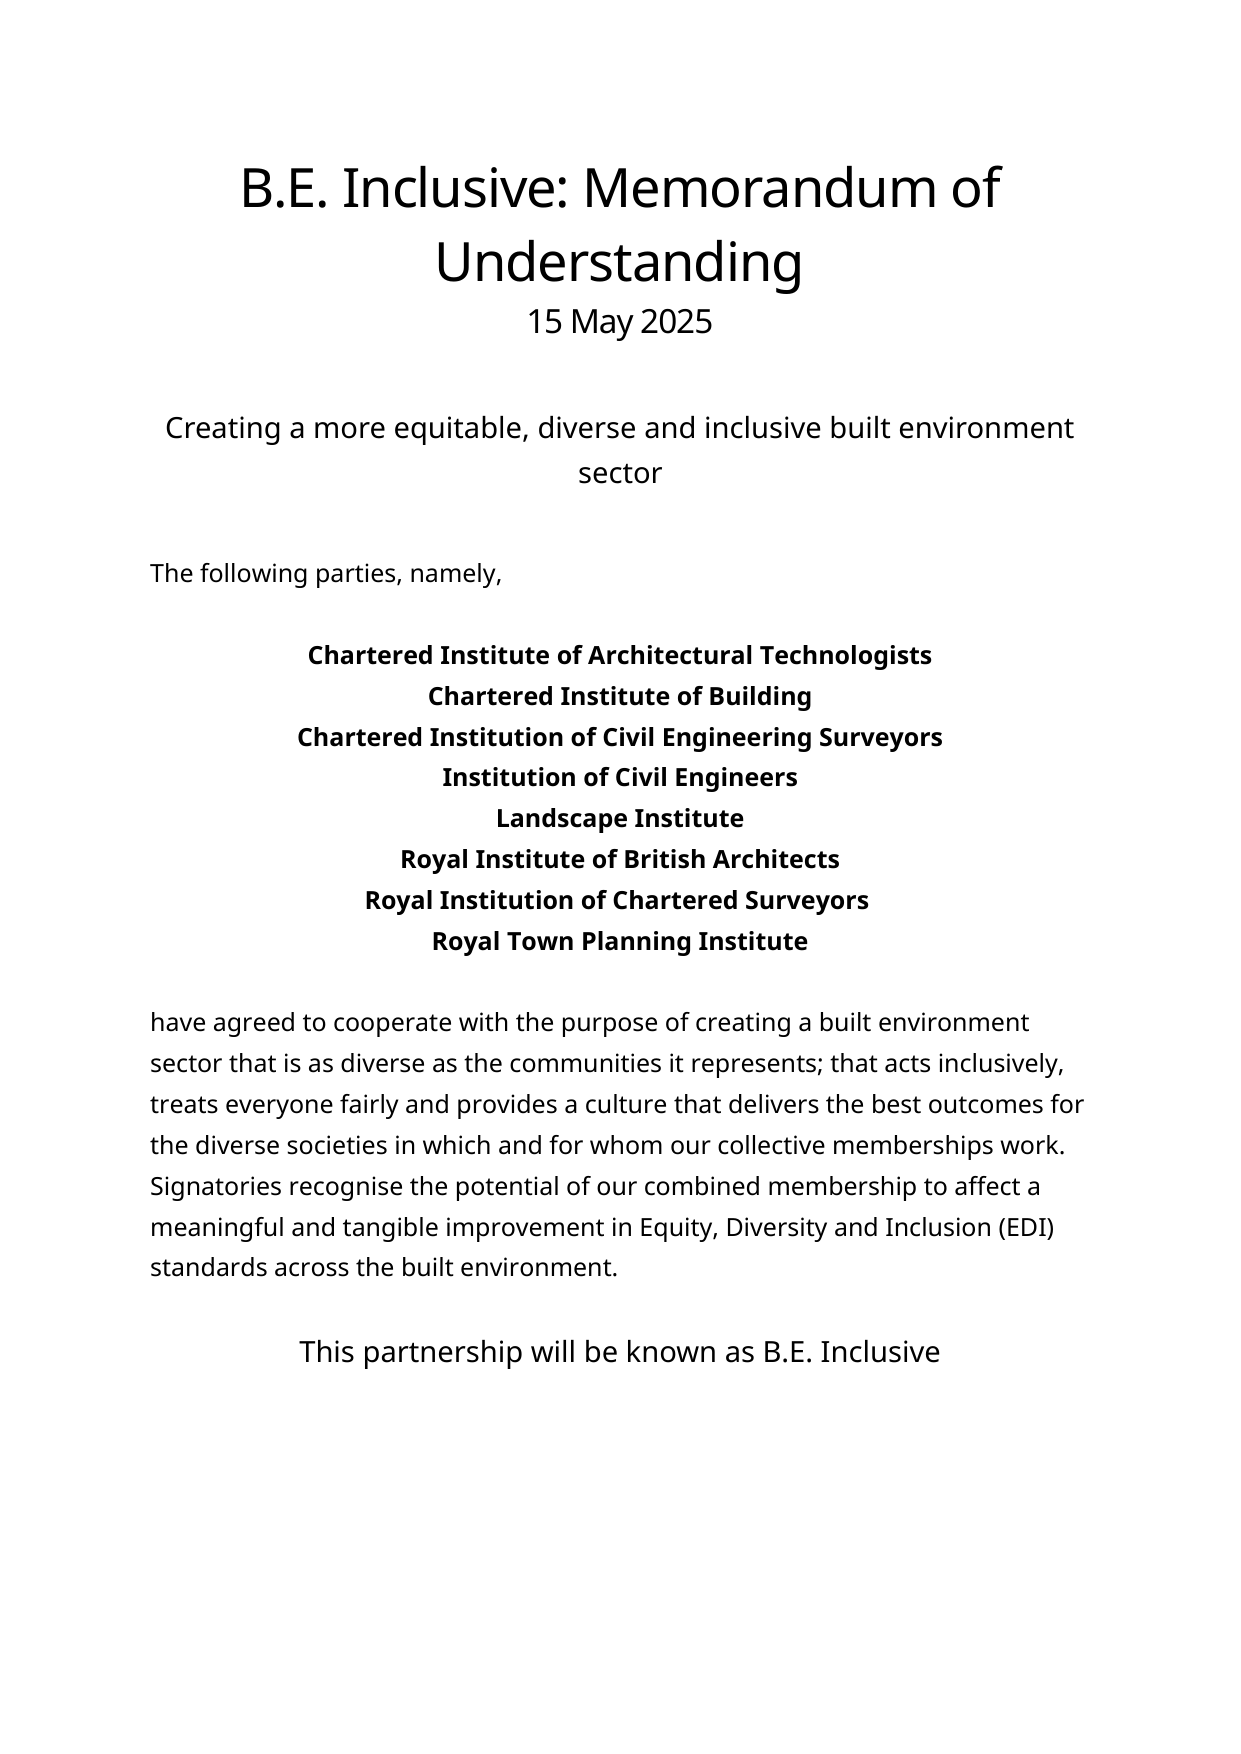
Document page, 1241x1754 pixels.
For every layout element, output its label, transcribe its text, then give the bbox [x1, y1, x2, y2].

text have agreed to cooperate with the purpose of creating a built environment sector that is as diverse as the communities it represents; that acts inclusively, treats everyone fairly and provides a culture that delivers the best outcomes for the diverse societies in which and for whom our collective memberships work. Signatories recognise the potential of our combined membership to affect a meaningful and tangible improvement in Equity, Diversity and Inclusion (EDI) standards across the built environment. [150, 1005, 1090, 1284]
text The following parties, namely, [150, 556, 1090, 590]
text Landscape Institute [150, 801, 1090, 835]
text Royal Institute of British Architects [150, 842, 1090, 876]
subtitle Creating a more equitable, diverse and inclusive built environment sector [150, 407, 1090, 492]
text Royal Institution of Chartered Surveyors [150, 882, 1090, 917]
title 15 May 2025 [150, 297, 1090, 343]
text Chartered Institute of Architectural Technologists [150, 637, 1090, 672]
text Chartered Institution of Civil Engineering Surveyors [150, 719, 1090, 753]
title B.E. Inclusive: Memorandum of Understanding [150, 150, 1090, 297]
text Chartered Institute of Building [150, 678, 1090, 712]
text Institution of Civil Engineers [150, 760, 1090, 794]
subtitle This partnership will be known as B.E. Inclusive [150, 1332, 1090, 1371]
text Royal Town Planning Institute [150, 923, 1090, 957]
